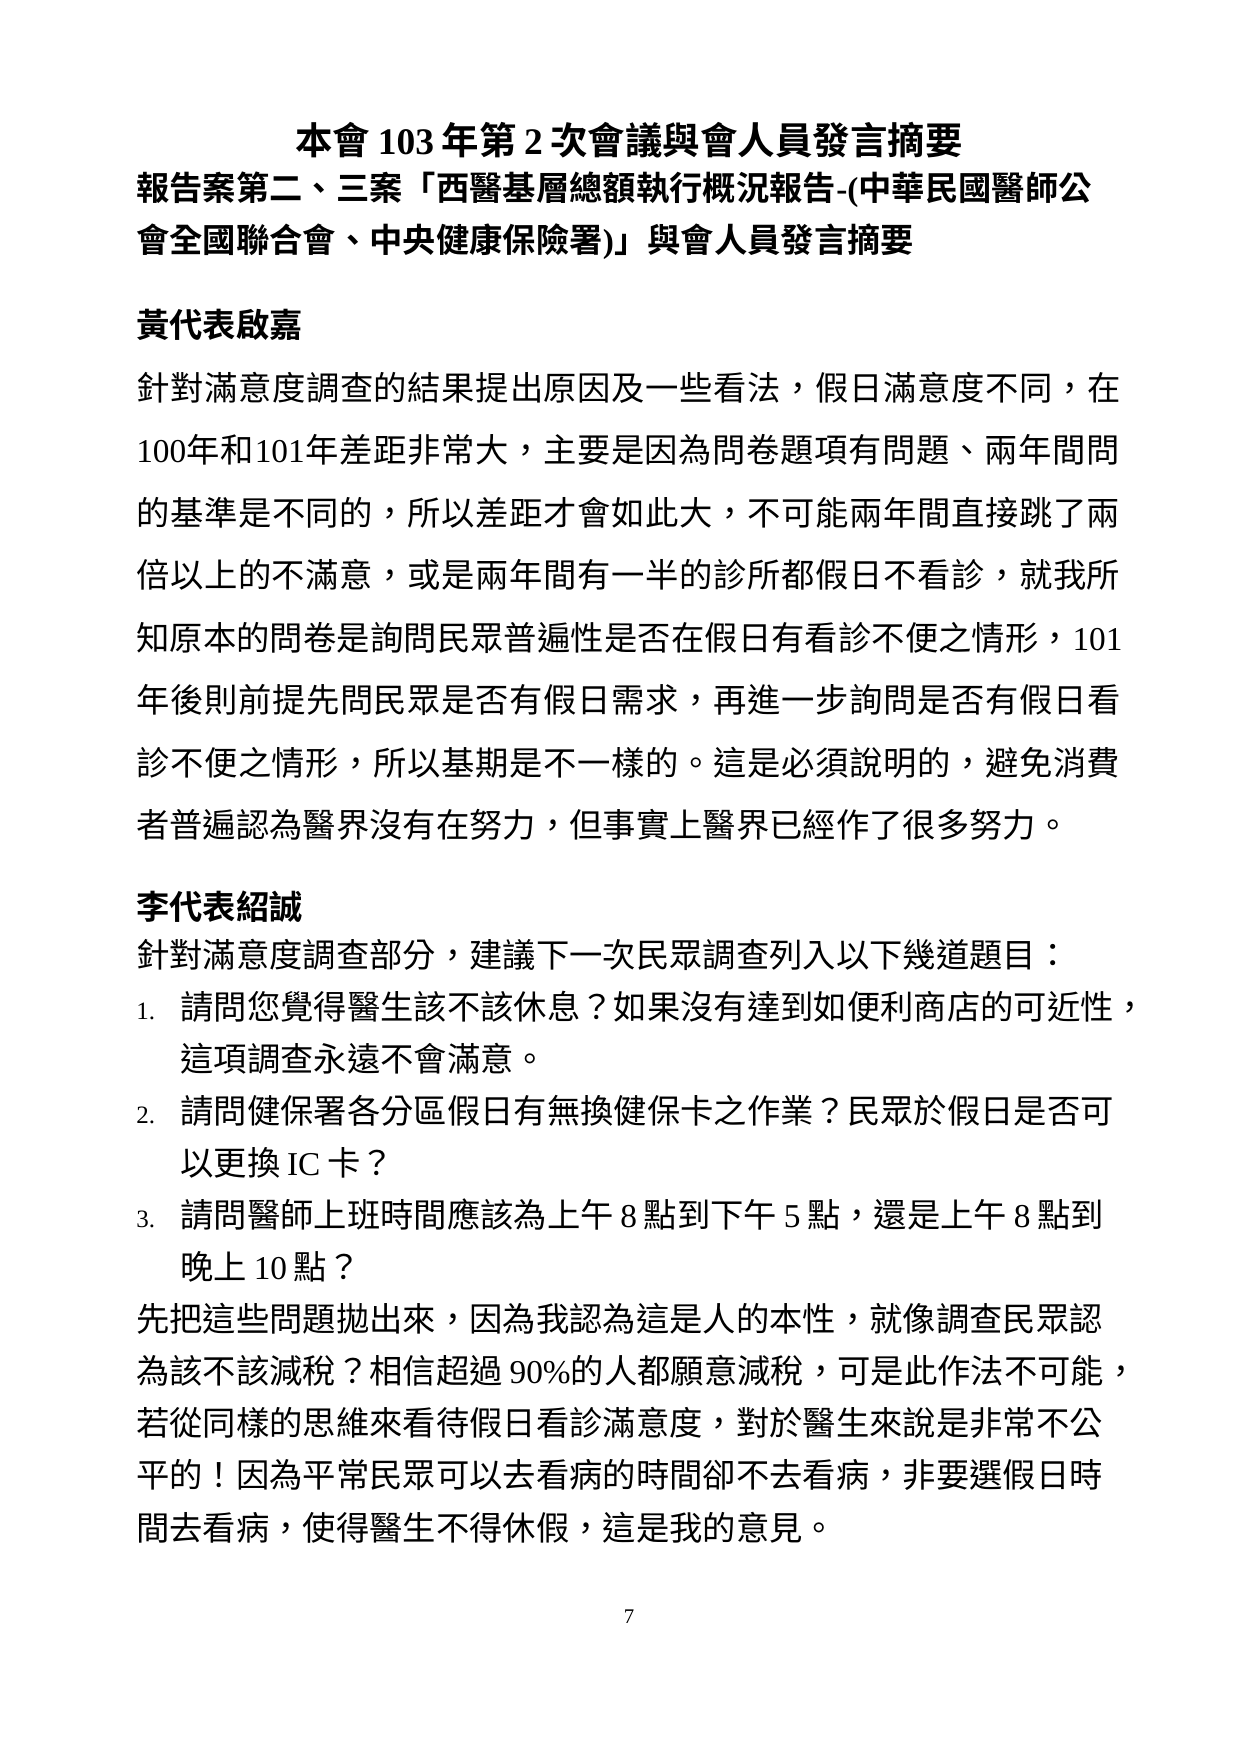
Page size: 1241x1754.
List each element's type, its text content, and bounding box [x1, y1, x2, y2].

text 報告案第二、三案「西醫基層總額執行概況報告-(中華民國醫師公會全國聯合會、中央健康保險署)」與會人員發言摘要 [136, 159, 1122, 263]
list 請問醫師上班時間應該為上午8點到下午5點，還是上午8點到晚上10點？ [136, 1186, 1122, 1290]
list 請問健保署各分區假日有無換健保卡之作業？民眾於假日是否可以更換IC卡？ [136, 1082, 1122, 1186]
text 先把這些問題拋出來，因為我認為這是人的本性，就像調查民眾認為該不該減稅？相信超過90%的人都願意減稅，可是此作法不可能，若從同樣的思維來看待假日看診滿意度，對於醫生來說是非常不公平的！因為平常民眾可以去看病的時間卻不去看病，非要選假日時間去看病，使得醫生不得休假，這是我的意見。 [136, 1290, 1122, 1550]
text 本會103年第2次會議與會人員發言摘要 [136, 96, 1122, 159]
text 李代表紹誠 [136, 863, 1122, 925]
list 請問您覺得醫生該不該休息？如果沒有達到如便利商店的可近性，這項調查永遠不會滿意。 [136, 977, 1122, 1082]
text 針對滿意度調查的結果提出原因及一些看法，假日滿意度不同，在100年和101年差距非常大，主要是因為問卷題項有問題、兩年間問的基準是不同的，所以差距才會如此大，不可能兩年間直接跳了兩倍以上的不滿意，或是兩年間有一半的診所都假日不看診，就我所知原本的問卷是詢問民眾普遍性是否在假日有看診不便之情形，101年後則前提先問民眾是否有假日需求，再進一步詢問是否有假日看診不便之情形，所以基期是不一樣的。這是必須說明的，避免消費者普遍認為醫界沒有在努力，但事實上醫界已經作了很多努力。 [136, 344, 1122, 844]
text 針對滿意度調查部分，建議下一次民眾調查列入以下幾道題目： [136, 925, 1122, 977]
text 黃代表啟嘉 [136, 282, 1122, 344]
